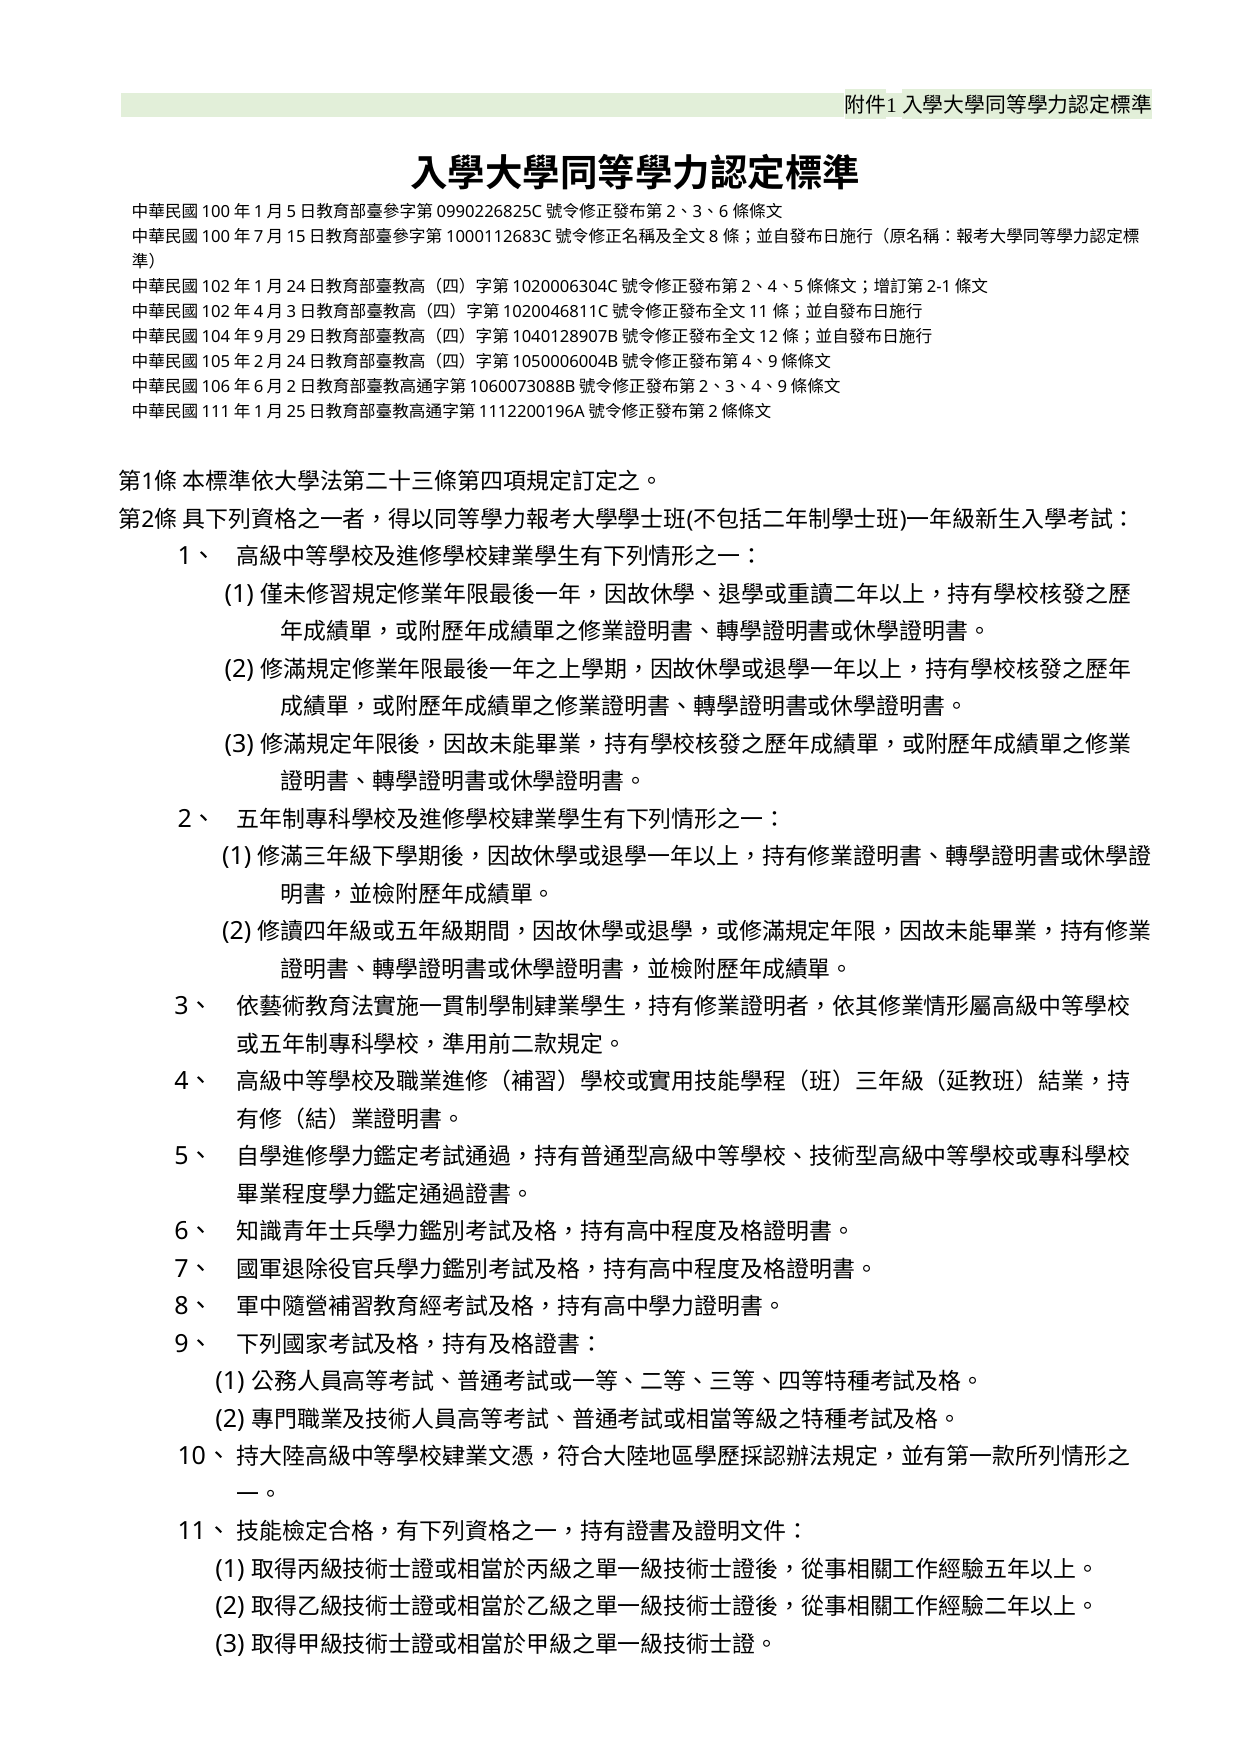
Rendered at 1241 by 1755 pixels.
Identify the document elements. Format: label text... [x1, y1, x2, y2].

subtitle 中華民國111年1月25日教育部臺教高通字第1112200196A號令修正發布第2條條文 [131, 397, 1152, 422]
list 公務人員高等考試、普通考試或一等、二等、三等、四等特種考試及格。 [251, 1359, 1152, 1397]
subtitle 中華民國102年1月24日教育部臺教高（四）字第1020006304C號令修正發布第2、4、5條條文；增訂第2-1條文 [131, 272, 1152, 297]
list 下列國家考試及格，持有及格證書： [174, 1322, 1152, 1359]
subtitle 中華民國100年7月15日教育部臺參字第 1000112683C號令修正名稱及全文 8 條；並自發布日施行（原名稱：報考大學同等學力認定標準） [131, 222, 1152, 272]
subtitle 中華民國105年2月24日教育部臺教高（四）字第1050006004B號令修正發布第4、9條條文 [131, 347, 1152, 372]
text 入學大學同等學力認定標準 [118, 143, 1152, 197]
subtitle 中華民國100年1月5日教育部臺參字第 0990226825C號令修正發布第 2、3、6 條條文 [131, 197, 1152, 222]
subtitle 中華民國104年9月29日教育部臺教高（四）字第1040128907B號令修正發布全文 12 條；並自發布日施行 [131, 322, 1152, 347]
list 高級中等學校及進修學校肄業學生有下列情形之一： [177, 534, 1152, 572]
subtitle 中華民國102年4月3日教育部臺教高（四）字第1020046811C號令修正發布全文 11 條；並自發布日施行 [131, 297, 1152, 322]
list 技能檢定合格，有下列資格之一，持有證書及證明文件： [177, 1509, 1152, 1547]
list 本標準依大學法第二十三條第四項規定訂定之。 [118, 459, 1152, 497]
list 國軍退除役官兵學力鑑別考試及格，持有高中程度及格證明書。 [174, 1247, 1152, 1284]
list 軍中隨營補習教育經考試及格，持有高中學力證明書。 [174, 1284, 1152, 1322]
list 修滿規定修業年限最後一年之上學期，因故休學或退學一年以上，持有學校核發之歷年成績單，或附歷年成績單之修業證明書、轉學證明書或休學證明書。 [260, 647, 1152, 722]
list 取得乙級技術士證或相當於乙級之單一級技術士證後，從事相關工作經驗二年以上。 [251, 1584, 1152, 1622]
list 自學進修學力鑑定考試通過，持有普通型高級中等學校、技術型高級中等學校或專科學校畢業程度學力鑑定通過證書。 [174, 1134, 1152, 1209]
list 依藝術教育法實施一貫制學制肄業學生，持有修業證明者，依其修業情形屬高級中等學校或五年制專科學校，準用前二款規定。 [174, 984, 1152, 1059]
list 持大陸高級中等學校肄業文憑，符合大陸地區學歷採認辦法規定，並有第一款所列情形之一。 [177, 1434, 1152, 1509]
subtitle 中華民國106年6月2日教育部臺教高通字第1060073088B號令修正發布第2、3、4、9條條文 [131, 372, 1152, 397]
list 知識青年士兵學力鑑別考試及格，持有高中程度及格證明書。 [174, 1209, 1152, 1247]
list 專門職業及技術人員高等考試、普通考試或相當等級之特種考試及格。 [251, 1397, 1152, 1434]
list 僅未修習規定修業年限最後一年，因故休學、退學或重讀二年以上，持有學校核發之歷年成績單，或附歷年成績單之修業證明書、轉學證明書或休學證明書。 [260, 572, 1152, 647]
list 具下列資格之一者，得以同等學力報考大學學士班(不包括二年制學士班)一年級新生入學考試： [118, 497, 1152, 534]
list 取得甲級技術士證或相當於甲級之單一級技術士證。 [251, 1622, 1152, 1659]
list 修滿規定年限後，因故未能畢業，持有學校核發之歷年成績單，或附歷年成績單之修業證明書、轉學證明書或休學證明書。 [260, 722, 1152, 797]
list 五年制專科學校及進修學校肄業學生有下列情形之一： [177, 797, 1152, 834]
list 修滿三年級下學期後，因故休學或退學一年以上，持有修業證明書、轉學證明書或休學證明書，並檢附歷年成績單。 [258, 834, 1152, 909]
list 取得丙級技術士證或相當於丙級之單一級技術士證後，從事相關工作經驗五年以上。 [251, 1547, 1152, 1584]
list 修讀四年級或五年級期間，因故休學或退學，或修滿規定年限，因故未能畢業，持有修業證明書、轉學證明書或休學證明書，並檢附歷年成績單。 [258, 909, 1152, 984]
list 高級中等學校及職業進修（補習）學校或實用技能學程（班）三年級（延教班）結業，持有修（結）業證明書。 [174, 1059, 1152, 1134]
